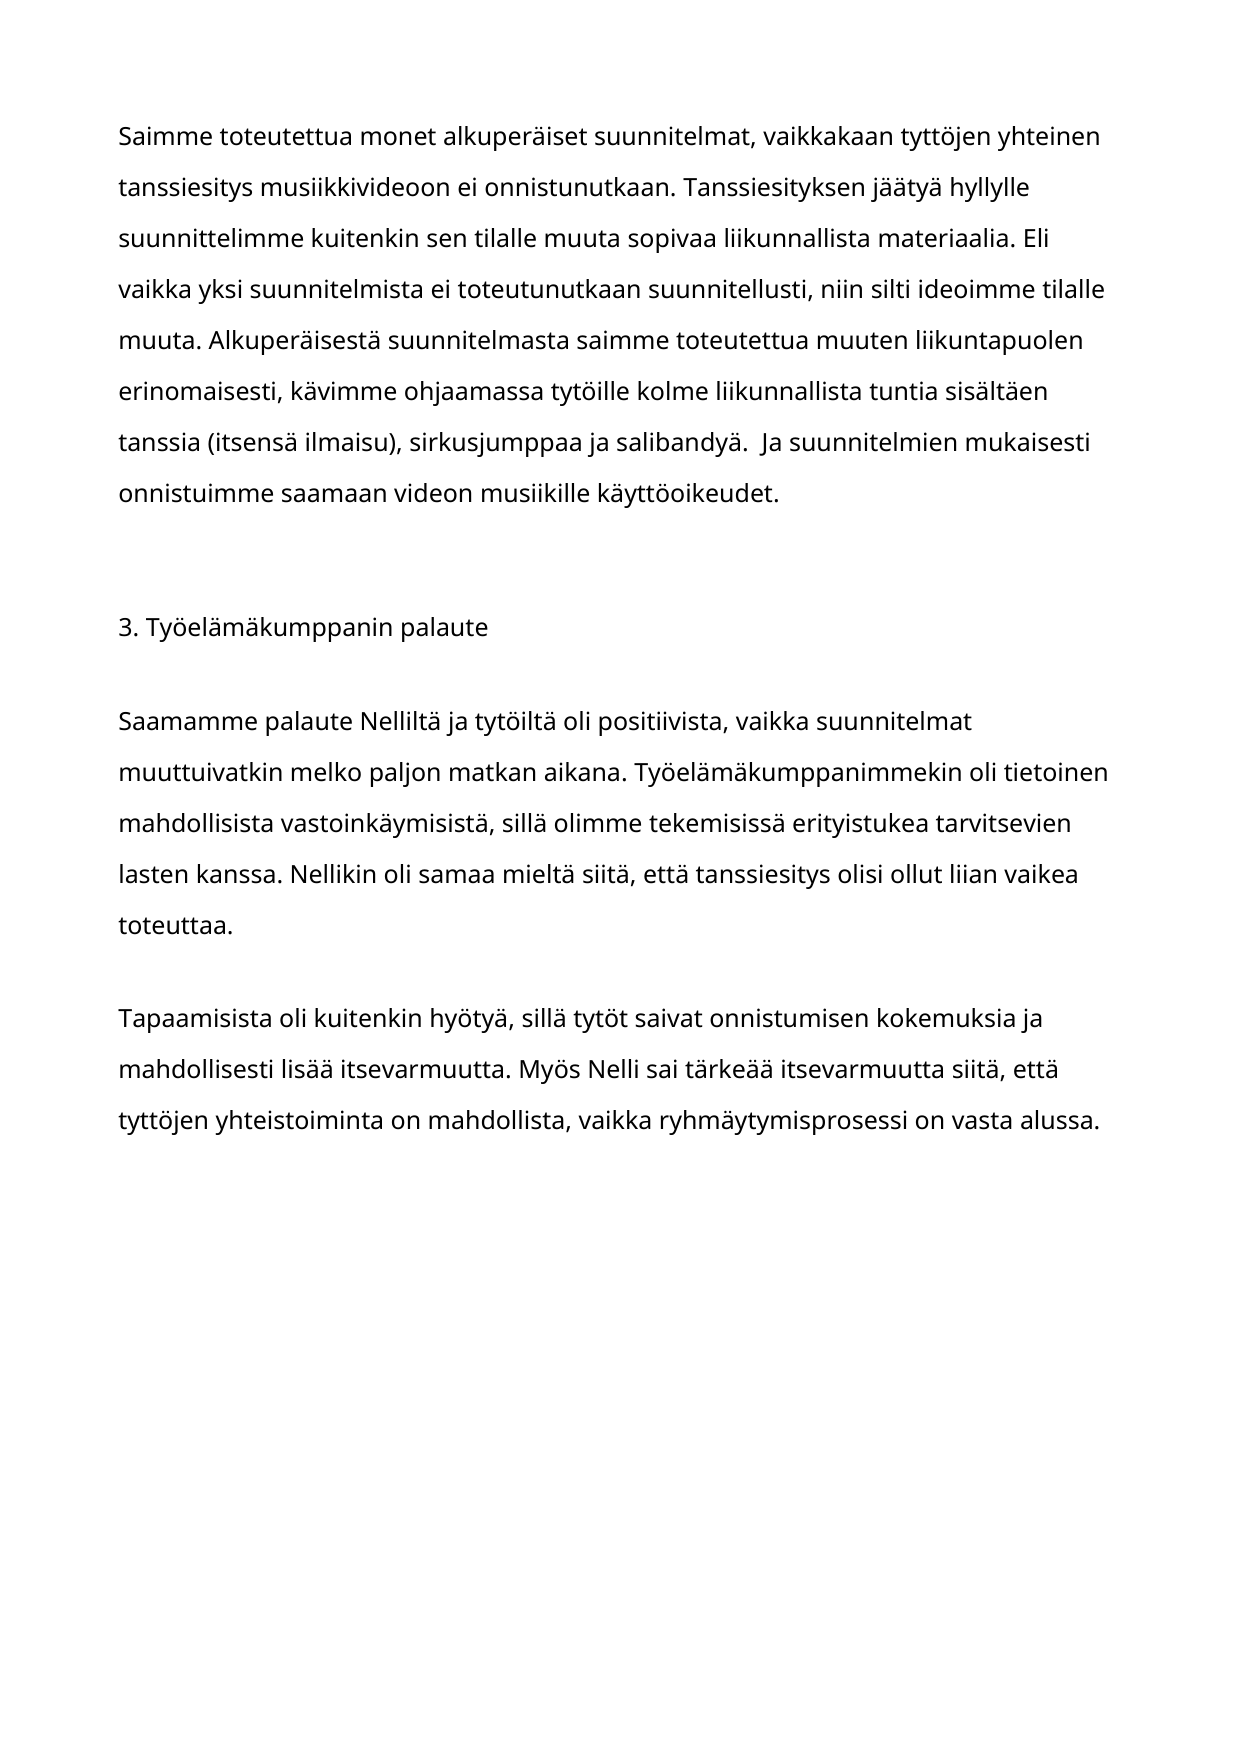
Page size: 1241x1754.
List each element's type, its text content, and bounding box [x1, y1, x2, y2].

text Saamamme palaute Nelliltä ja tytöiltä oli positiivista, vaikka suunnitelmat muuttuivatkin melko paljon matkan aikana. Työelämäkumppanimmekin oli tietoinen mahdollisista vastoinkäymisistä, sillä olimme tekemisissä erityistukea tarvitsevien lasten kanssa. Nellikin oli samaa mieltä siitä, että tanssiesitys olisi ollut liian vaikea toteuttaa. [118, 703, 1122, 941]
text 3. Työelämäkumppanin palaute [118, 610, 1122, 644]
text Saimme toteutettua monet alkuperäiset suunnitelmat, vaikkakaan tyttöjen yhteinen tanssiesitys musiikkivideoon ei onnistunutkaan. Tanssiesityksen jäätyä hyllylle suunnittelimme kuitenkin sen tilalle muuta sopivaa liikunnallista materiaalia. Eli vaikka yksi suunnitelmista ei toteutunutkaan suunnitellusti, niin silti ideoimme tilalle muuta. Alkuperäisestä suunnitelmasta saimme toteutettua muuten liikuntapuolen erinomaisesti, kävimme ohjaamassa tytöille kolme liikunnallista tuntia sisältäen tanssia (itsensä ilmaisu), sirkusjumppaa ja salibandyä. Ja suunnitelmien mukaisesti onnistuimme saamaan videon musiikille käyttöoikeudet. [118, 118, 1122, 509]
text Tapaamisista oli kuitenkin hyötyä, sillä tytöt saivat onnistumisen kokemuksia ja mahdollisesti lisää itsevarmuutta. Myös Nelli sai tärkeää itsevarmuutta siitä, että tyttöjen yhteistoiminta on mahdollista, vaikka ryhmäytymisprosessi on vasta alussa. [118, 1000, 1122, 1136]
